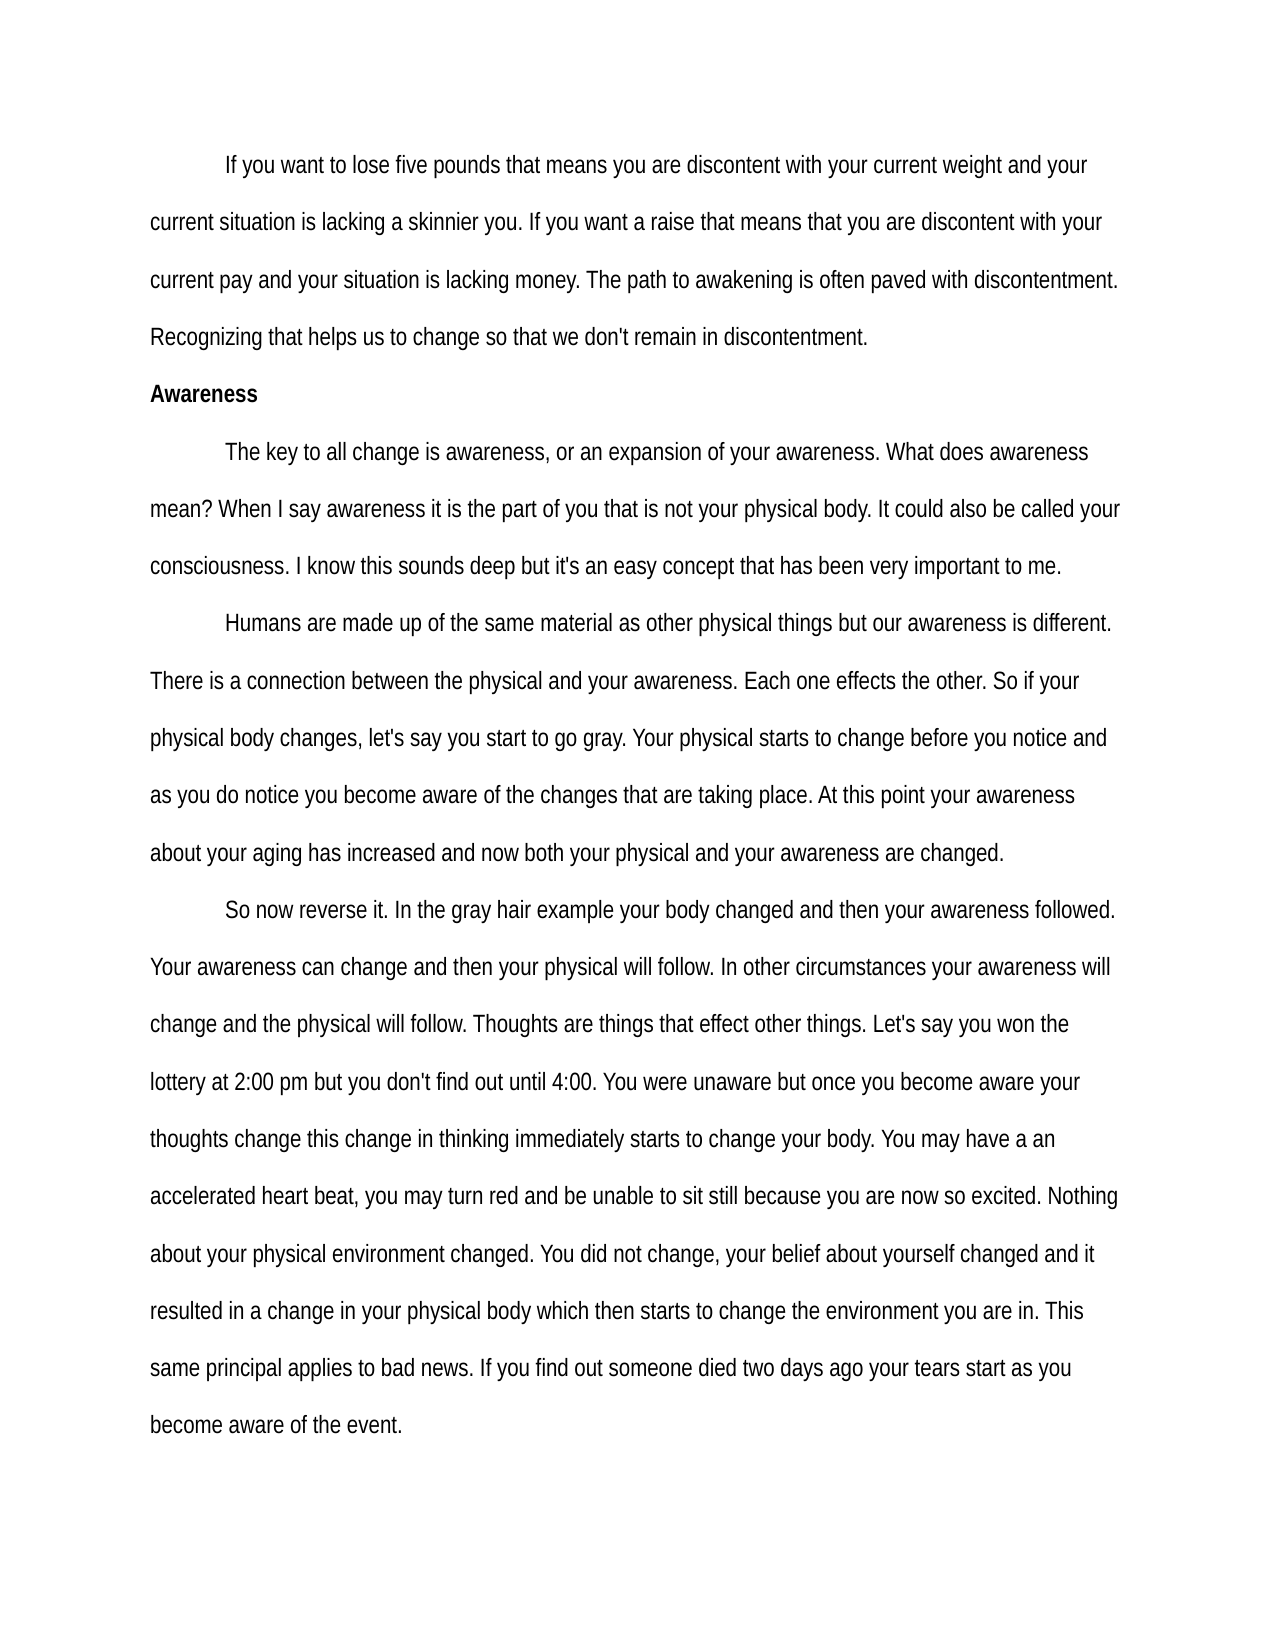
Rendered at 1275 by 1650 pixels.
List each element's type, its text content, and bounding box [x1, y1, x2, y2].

text If you want to lose five pounds that means you are discontent with your current weight and your current situation is lacking a skinnier you. If you want a raise that means that you are discontent with your current pay and your situation is lacking money. The path to awakening is often paved with discontentment. Recognizing that helps us to change so that we don't remain in discontentment. [150, 150, 1125, 351]
text So now reverse it. In the gray hair example your body changed and then your awareness followed. Your awareness can change and then your physical will follow. In other circumstances your awareness will change and the physical will follow. Thoughts are things that effect other things. Let's say you won the lottery at 2:00 pm but you don't find out until 4:00. You were unaware but once you become aware your thoughts change this change in thinking immediately starts to change your body. You may have a an accelerated heart beat, you may turn red and be unable to sit still because you are now so excited. Nothing about your physical environment changed. You did not change, your belief about yourself changed and it resulted in a change in your physical body which then starts to change the environment you are in. This same principal applies to bad news. If you find out someone died two days ago your tears start as you become aware of the event. [150, 895, 1125, 1439]
text Humans are made up of the same material as other physical things but our awareness is different. There is a connection between the physical and your awareness. Each one effects the other. So if your physical body changes, let's say you start to go gray. Your physical starts to change before you notice and as you do notice you become aware of the changes that are taking place. At this point your awareness about your aging has increased and now both your physical and your awareness are changed. [150, 608, 1125, 866]
text Awareness [150, 379, 1125, 408]
text The key to all change is awareness, or an expansion of your awareness. What does awareness mean? When I say awareness it is the part of you that is not your physical body. It could also be called your consciousness. I know this sounds deep but it's an easy concept that has been very important to me. [150, 436, 1125, 580]
